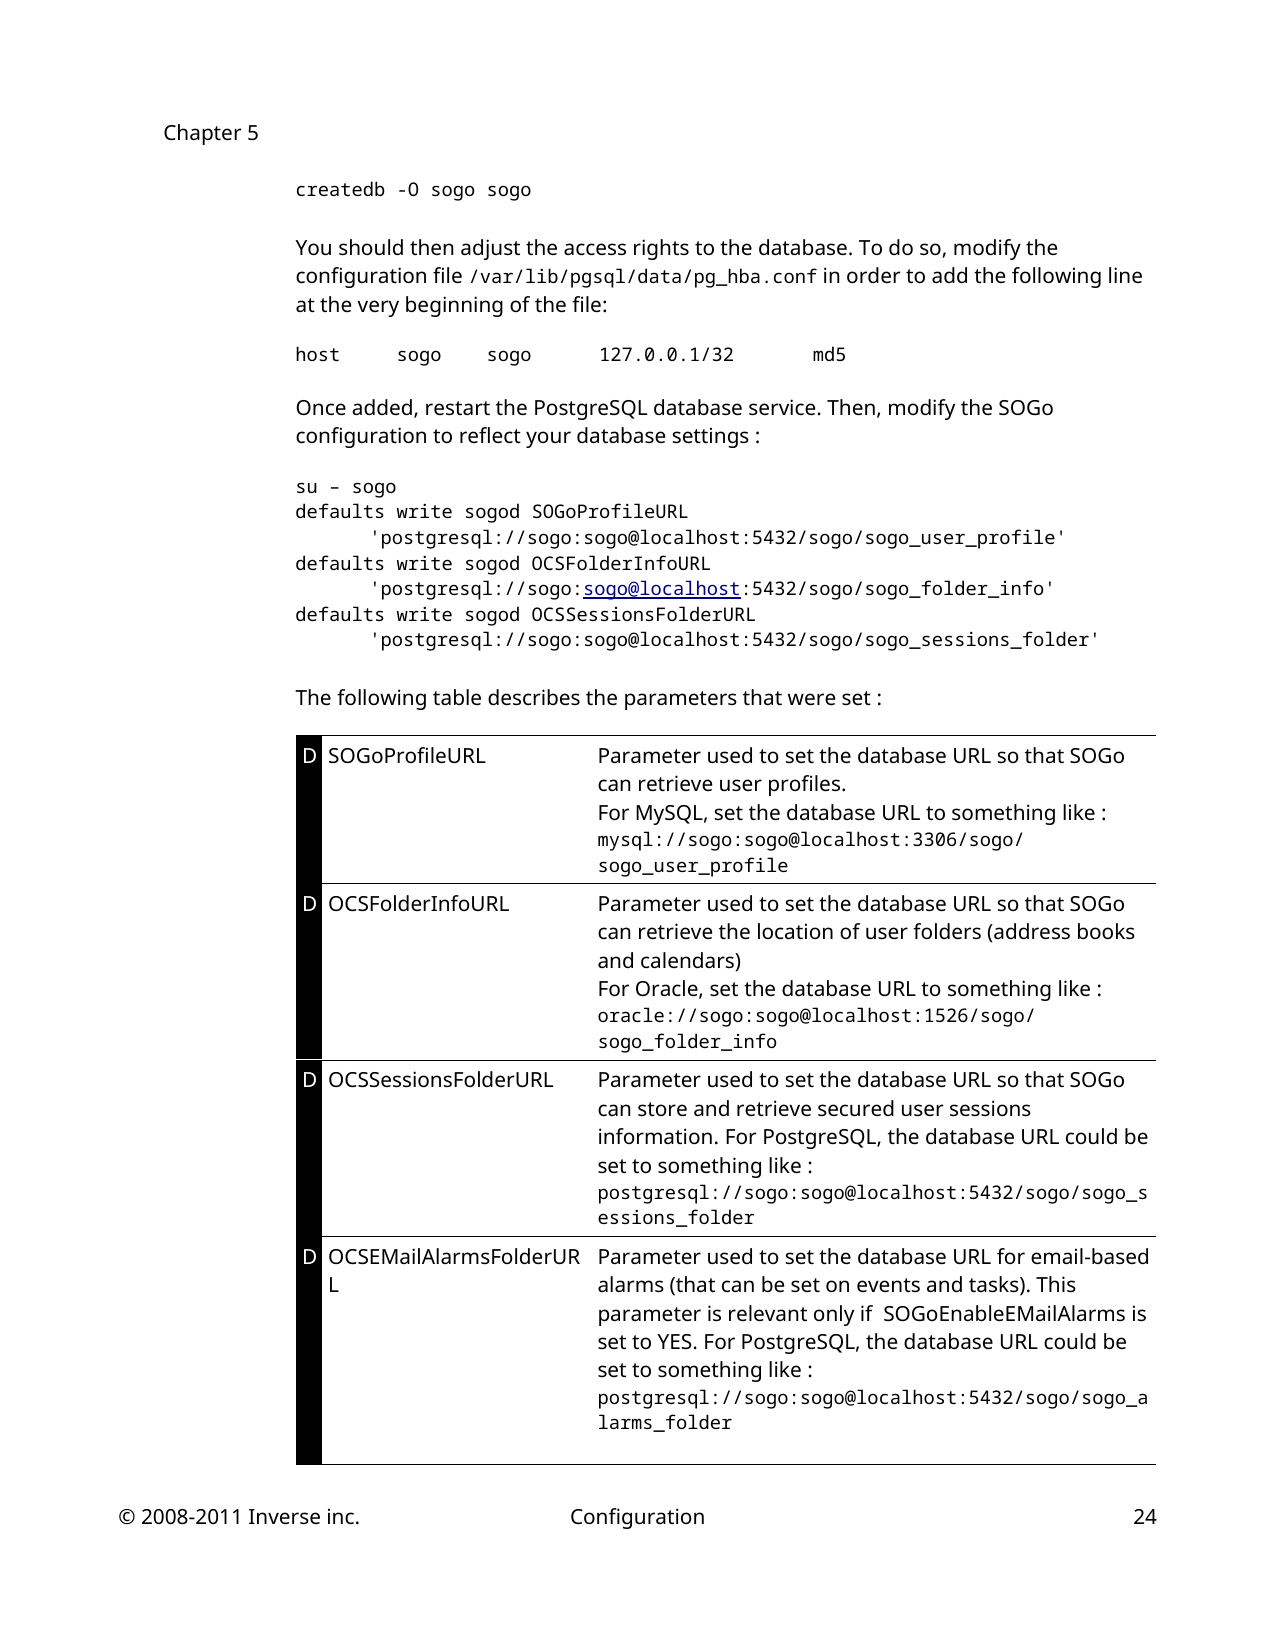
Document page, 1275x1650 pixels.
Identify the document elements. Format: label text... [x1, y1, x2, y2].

table_header Parameter used to set the database URL so that SOGo can retrieve user profiles. For MySQL, set the database URL to something like : mysql://sogo:sogo@localhost:3306/sogo/sogo_user_profile [592, 736, 1156, 883]
table_cell Parameter used to set the database URL so that SOGo can retrieve the location of user folders (address books and calendars) For Oracle, set the database URL to something like : oracle://sogo:sogo@localhost:1526/sogo/sogo_folder_info [592, 884, 1156, 1059]
text su – sogo [295, 473, 1157, 499]
table_cell D [296, 1237, 322, 1464]
table_cell Parameter used to set the database URL so that SOGo can store and retrieve secured user sessions information. For PostgreSQL, the database URL could be set to something like : postgresql://sogo:sogo@localhost:5432/sogo/sogo_sessions_folder [592, 1061, 1156, 1236]
table_header SOGoProfileURL [322, 736, 592, 883]
table_cell OCSEMailAlarmsFolderURL [322, 1237, 592, 1464]
table_cell D [296, 1061, 322, 1236]
text defaults write sogod OCSFolderInfoURL 'postgresql://sogo:sogo@localhost:5432/sogo/sogo_folder_info' [295, 550, 1157, 601]
table_header D [296, 736, 322, 883]
text host sogo sogo 127.0.0.1/32 md5 [295, 342, 1157, 367]
table_cell D [296, 884, 322, 1059]
table_cell OCSFolderInfoURL [322, 884, 592, 1059]
text Once added, restart the PostgreSQL database service. Then, modify the SOGo configuration to reflect your database settings : [295, 393, 1157, 450]
text The following table describes the parameters that were set : [295, 683, 1157, 712]
text You should then adjust the access rights to the database. To do so, modify the configuration file /var/lib/pgsql/data/pg_hba.conf in order to add the following line at the very beginning of the file: [295, 233, 1157, 318]
text createdb -O sogo sogo [295, 176, 1157, 202]
table_cell Parameter used to set the database URL for email-based alarms (that can be set on events and tasks). This parameter is relevant only if SOGoEnableEMailAlarms is set to YES. For PostgreSQL, the database URL could be set to something like : postgresql://sogo:sogo@localhost:5432/sogo/sogo_alarms_folder [592, 1237, 1156, 1464]
text defaults write sogod SOGoProfileURL 'postgresql://sogo:sogo@localhost:5432/sogo/sogo_user_profile' [295, 499, 1157, 550]
text defaults write sogod OCSSessionsFolderURL 'postgresql://sogo:sogo@localhost:5432/sogo/sogo_sessions_folder' [295, 601, 1157, 652]
table_cell OCSSessionsFolderURL [322, 1061, 592, 1236]
